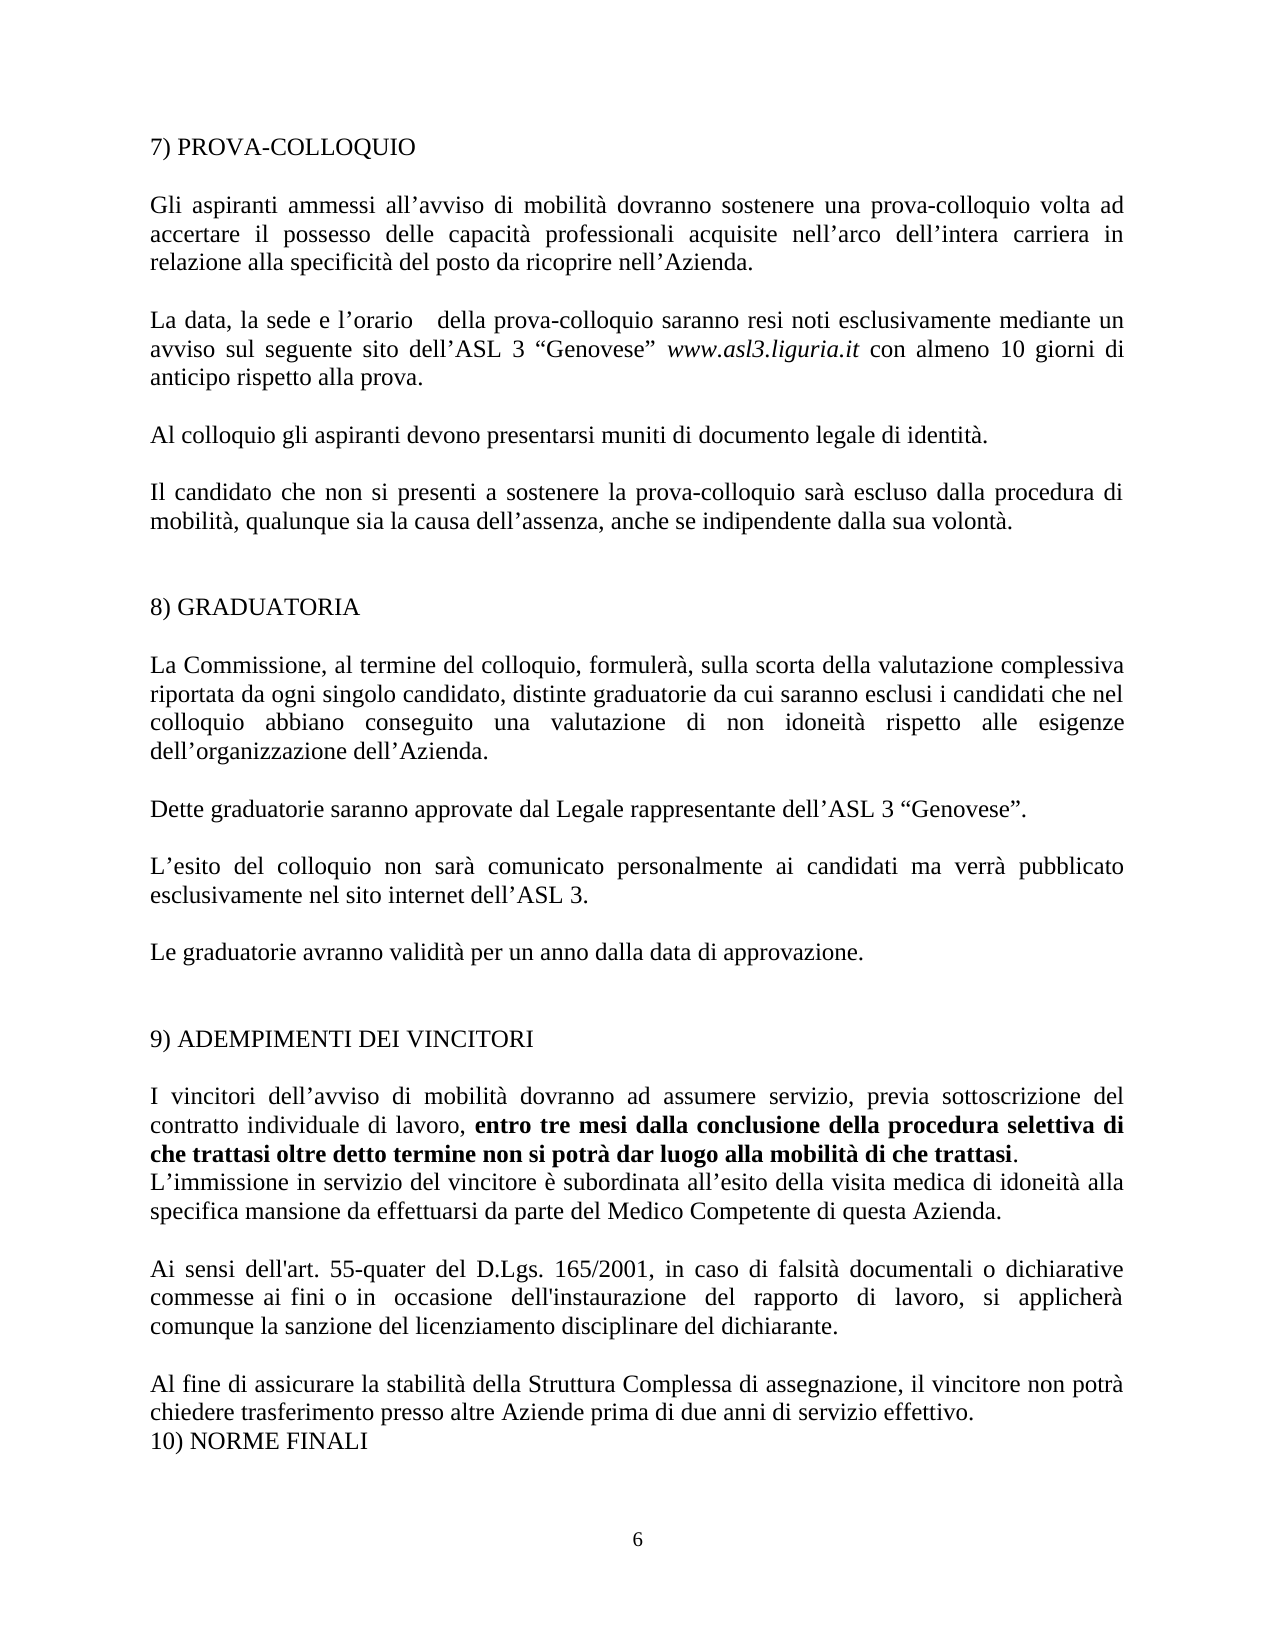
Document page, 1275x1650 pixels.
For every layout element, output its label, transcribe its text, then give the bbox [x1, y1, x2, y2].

text Al fine di assicurare la stabilità della Struttura Complessa di assegnazione, il vincitore non potrà chiedere trasferimento presso altre Aziende prima di due anni di servizio effettivo. [150, 1369, 1125, 1426]
text La data, la sede e l’orario della prova-colloquio saranno resi noti esclusivamente mediante un avviso sul seguente sito dell’ASL 3 “Genovese” www.asl3.liguria.it con almeno 10 giorni di anticipo rispetto alla prova. [150, 305, 1125, 391]
text Il candidato che non si presenti a sostenere la prova-colloquio sarà escluso dalla procedura di mobilità, qualunque sia la causa dell’assenza, anche se indipendente dalla sua volontà. [150, 477, 1125, 535]
text Le graduatorie avranno validità per un anno dalla data di approvazione. [150, 937, 1125, 966]
text Al colloquio gli aspiranti devono presentarsi muniti di documento legale di identità. [150, 420, 1125, 449]
text 9) ADEMPIMENTI DEI VINCITORI [150, 1024, 1125, 1052]
text I vincitori dell’avviso di mobilità dovranno ad assumere servizio, previa sottoscrizione del contratto individuale di lavoro, entro tre mesi dalla conclusione della procedura selettiva di che trattasi oltre detto termine non si potrà dar luogo alla mobilità di che trattasi. [150, 1081, 1125, 1167]
text 7) PROVA-COLLOQUIO [150, 132, 1125, 161]
text 8) GRADUATORIA [150, 592, 1125, 621]
text L’esito del colloquio non sarà comunicato personalmente ai candidati ma verrà pubblicato esclusivamente nel sito internet dell’ASL 3. [150, 851, 1125, 909]
text 10) NORME FINALI [150, 1426, 1125, 1455]
text Gli aspiranti ammessi all’avviso di mobilità dovranno sostenere una prova-colloquio volta ad accertare il possesso delle capacità professionali acquisite nell’arco dell’intera carriera in relazione alla specificità del posto da ricoprire nell’Azienda. [150, 190, 1125, 276]
text La Commissione, al termine del colloquio, formulerà, sulla scorta della valutazione complessiva riportata da ogni singolo candidato, distinte graduatorie da cui saranno esclusi i candidati che nel colloquio abbiano conseguito una valutazione di non idoneità rispetto alle esigenze dell’organizzazione dell’Azienda. [150, 650, 1125, 765]
text L’immissione in servizio del vincitore è subordinata all’esito della visita medica di idoneità alla specifica mansione da effettuarsi da parte del Medico Competente di questa Azienda. [150, 1167, 1125, 1225]
text Ai sensi dell'art. 55-quater del D.Lgs. 165/2001, in caso di falsità documentali o dichiarative commesse ai fini o in occasione dell'instaurazione del rapporto di lavoro, si applicherà comunque la sanzione del licenziamento disciplinare del dichiarante. [150, 1254, 1125, 1340]
text Dette graduatorie saranno approvate dal Legale rappresentante dell’ASL 3 “Genovese”. [150, 794, 1125, 822]
